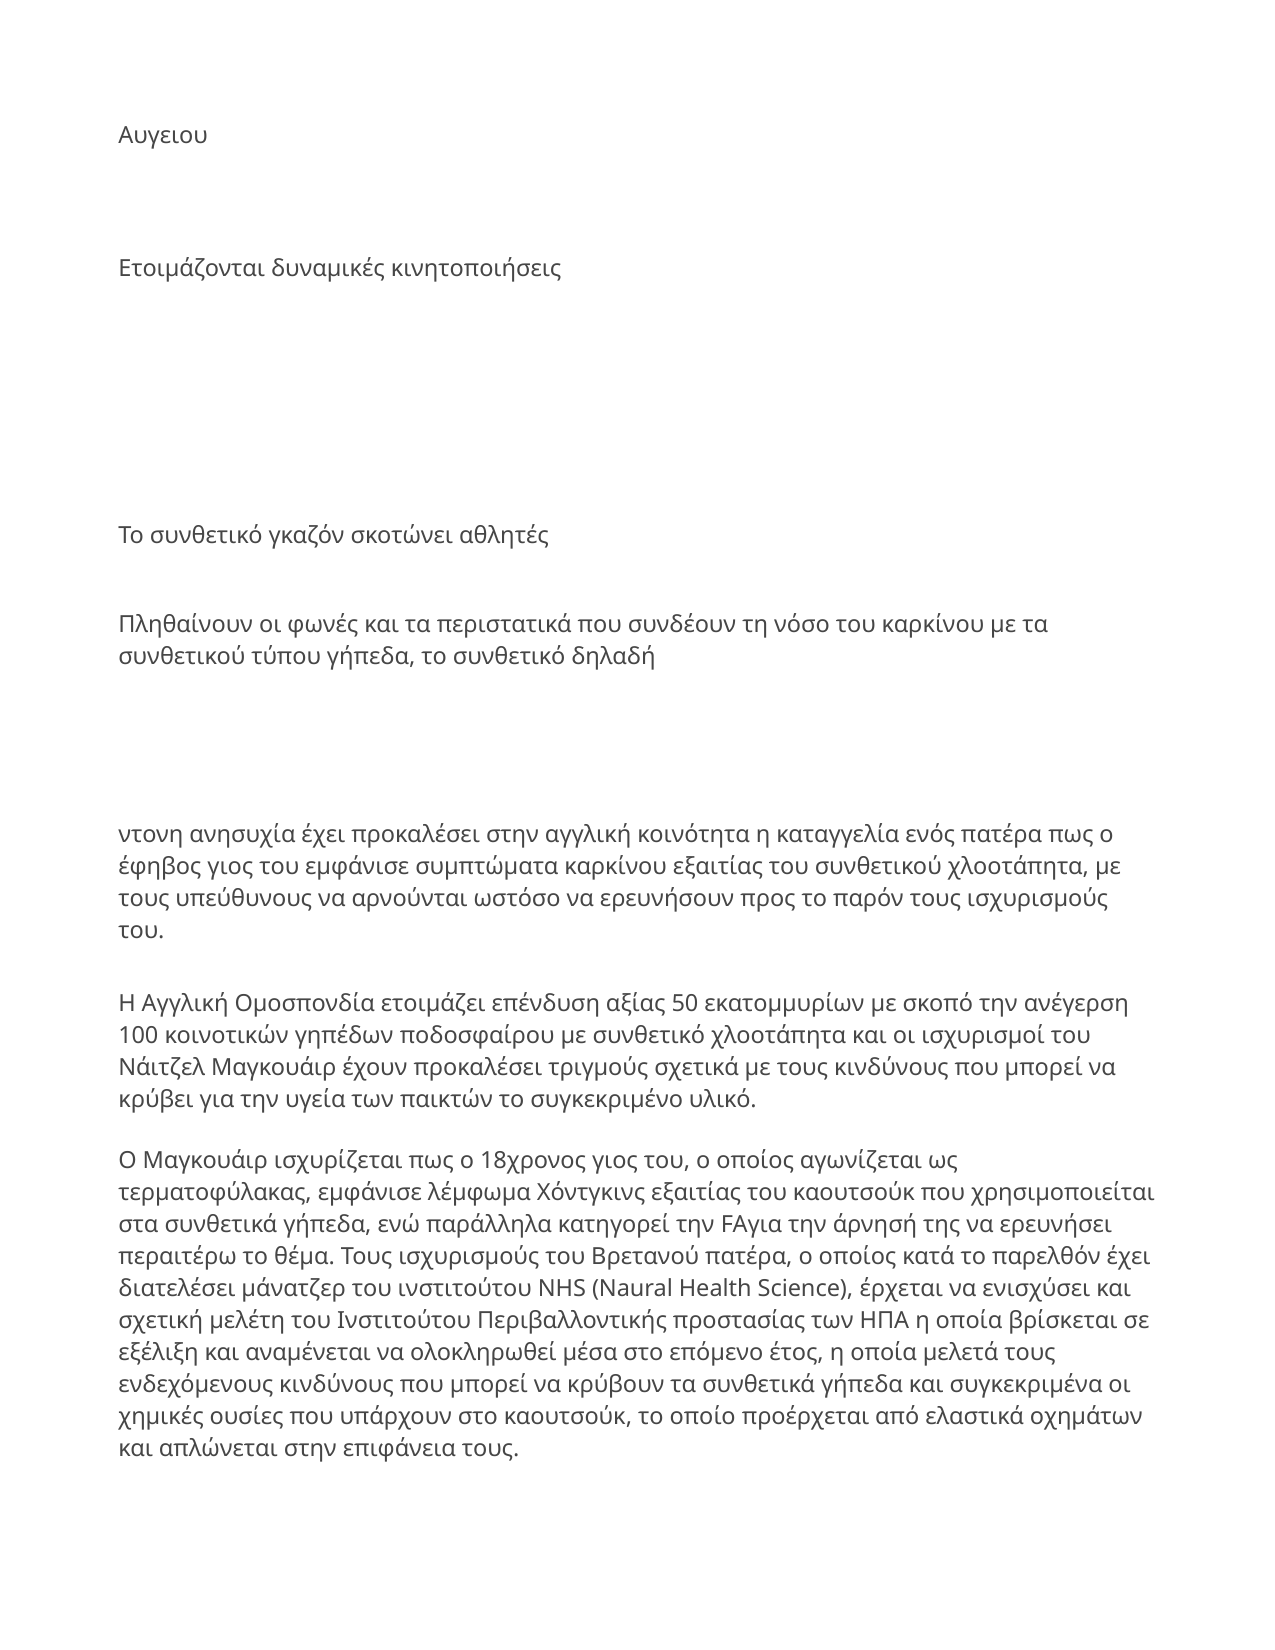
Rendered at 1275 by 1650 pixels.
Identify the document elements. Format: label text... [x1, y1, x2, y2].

text Ετοιμάζονται δυναμικές κινητοποιήσεις [118, 252, 1157, 283]
text ντονη ανησυχία έχει προκαλέσει στην αγγλική κοινότητα η καταγγελία ενός πατέρα πως ο έφηβος γιος του εμφάνισε συμπτώματα καρκίνου εξαιτίας του συνθετικού χλοοτάπητα, με τους υπεύθυνους να αρνούνται ωστόσο να ερευνήσουν προς το παρόν τους ισχυρισμούς του. [118, 817, 1157, 945]
text Η Αγγλική Ομοσπονδία ετοιμάζει επένδυση αξίας 50 εκατομμυρίων με σκοπό την ανέγερση 100 κοινοτικών γηπέδων ποδοσφαίρου με συνθετικό χλοοτάπητα και οι ισχυρισμοί του Νάιτζελ Μαγκουάιρ έχουν προκαλέσει τριγμούς σχετικά με τους κινδύνους που μπορεί να κρύβει για την υγεία των παικτών το συγκεκριμένο υλικό. [118, 986, 1157, 1114]
text Ο Μαγκουάιρ ισχυρίζεται πως ο 18χρονος γιος του, ο οποίος αγωνίζεται ως τερματοφύλακας, εμφάνισε λέμφωμα Χόντγκινς εξαιτίας του καουτσούκ που χρησιμοποιείται στα συνθετικά γήπεδα, ενώ παράλληλα κατηγορεί την FAγια την άρνησή της να ερευνήσει περαιτέρω το θέμα. Τους ισχυρισμούς του Βρετανού πατέρα, ο οποίος κατά το παρελθόν έχει διατελέσει μάνατζερ του ινστιτούτου NHS (Naural Health Science), έρχεται να ενισχύσει και σχετική μελέτη του Ινστιτούτου Περιβαλλοντικής προστασίας των ΗΠΑ η οποία βρίσκεται σε εξέλιξη και αναμένεται να ολοκληρωθεί μέσα στο επόμενο έτος, η οποία μελετά τους ενδεχόμενους κινδύνους που μπορεί να κρύβουν τα συνθετικά γήπεδα και συγκεκριμένα οι χημικές ουσίες που υπάρχουν στο καουτσούκ, το οποίο προέρχεται από ελαστικά οχημάτων και απλώνεται στην επιφάνεια τους. [118, 1143, 1157, 1463]
text Αυγειου [118, 118, 1157, 150]
text Πληθαίνουν οι φωνές και τα περιστατικά που συνδέουν τη νόσο του καρκίνου με τα συνθετικού τύπου γήπεδα, το συνθετικό δηλαδή [118, 607, 1157, 671]
text Το συνθετικό γκαζόν σκοτώνει αθλητές [118, 518, 1157, 550]
